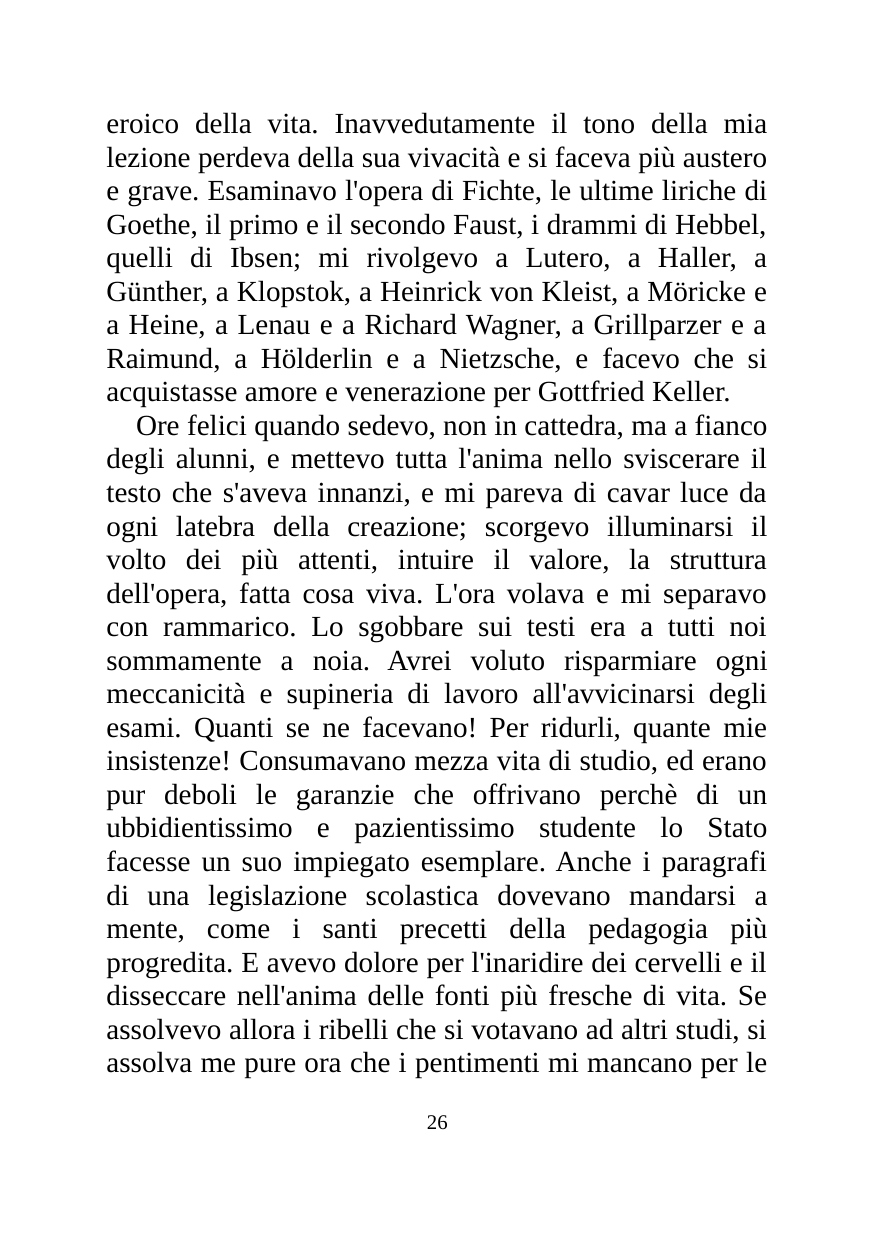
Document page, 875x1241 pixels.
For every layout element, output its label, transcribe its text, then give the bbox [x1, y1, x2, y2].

text Ore felici quando sedevo, non in cattedra, ma a fianco degli alunni, e mettevo tutta l'anima nello sviscerare il testo che s'aveva innanzi, e mi pareva di cavar luce da ogni latebra della creazione; scorgevo illuminarsi il volto dei più attenti, intuire il valore, la struttura dell'opera, fatta cosa viva. L'ora volava e mi separavo con rammarico. Lo sgobbare sui testi era a tutti noi sommamente a noia. Avrei voluto risparmiare ogni meccanicità e supineria di lavoro all'avvicinarsi degli esami. Quanti se ne facevano! Per ridurli, quante mie insistenze! Consumavano mezza vita di studio, ed erano pur deboli le garanzie che offrivano perchè di un ubbidientissimo e pazientissimo studente lo Stato facesse un suo impiegato esemplare. Anche i paragrafi di una legislazione scolastica dovevano mandarsi a mente, come i santi precetti della pedagogia più progredita. E avevo dolore per l'inaridire dei cervelli e il disseccare nell'anima delle fonti più fresche di vita. Se assolvevo allora i ribelli che si votavano ad altri studi, si assolva me pure ora che i pentimenti mi mancano per le [106, 408, 768, 1079]
text eroico della vita. Inavvedutamente il tono della mia lezione perdeva della sua vivacità e si faceva più austero e grave. Esaminavo l'opera di Fichte, le ultime liriche di Goethe, il primo e il secondo Faust, i drammi di Hebbel, quelli di Ibsen; mi rivolgevo a Lutero, a Haller, a Günther, a Klopstok, a Heinrick von Kleist, a Möricke e a Heine, a Lenau e a Richard Wagner, a Grillparzer e a Raimund, a Hölderlin e a Nietzsche, e facevo che si acquistasse amore e venerazione per Gottfried Keller. [106, 106, 768, 408]
